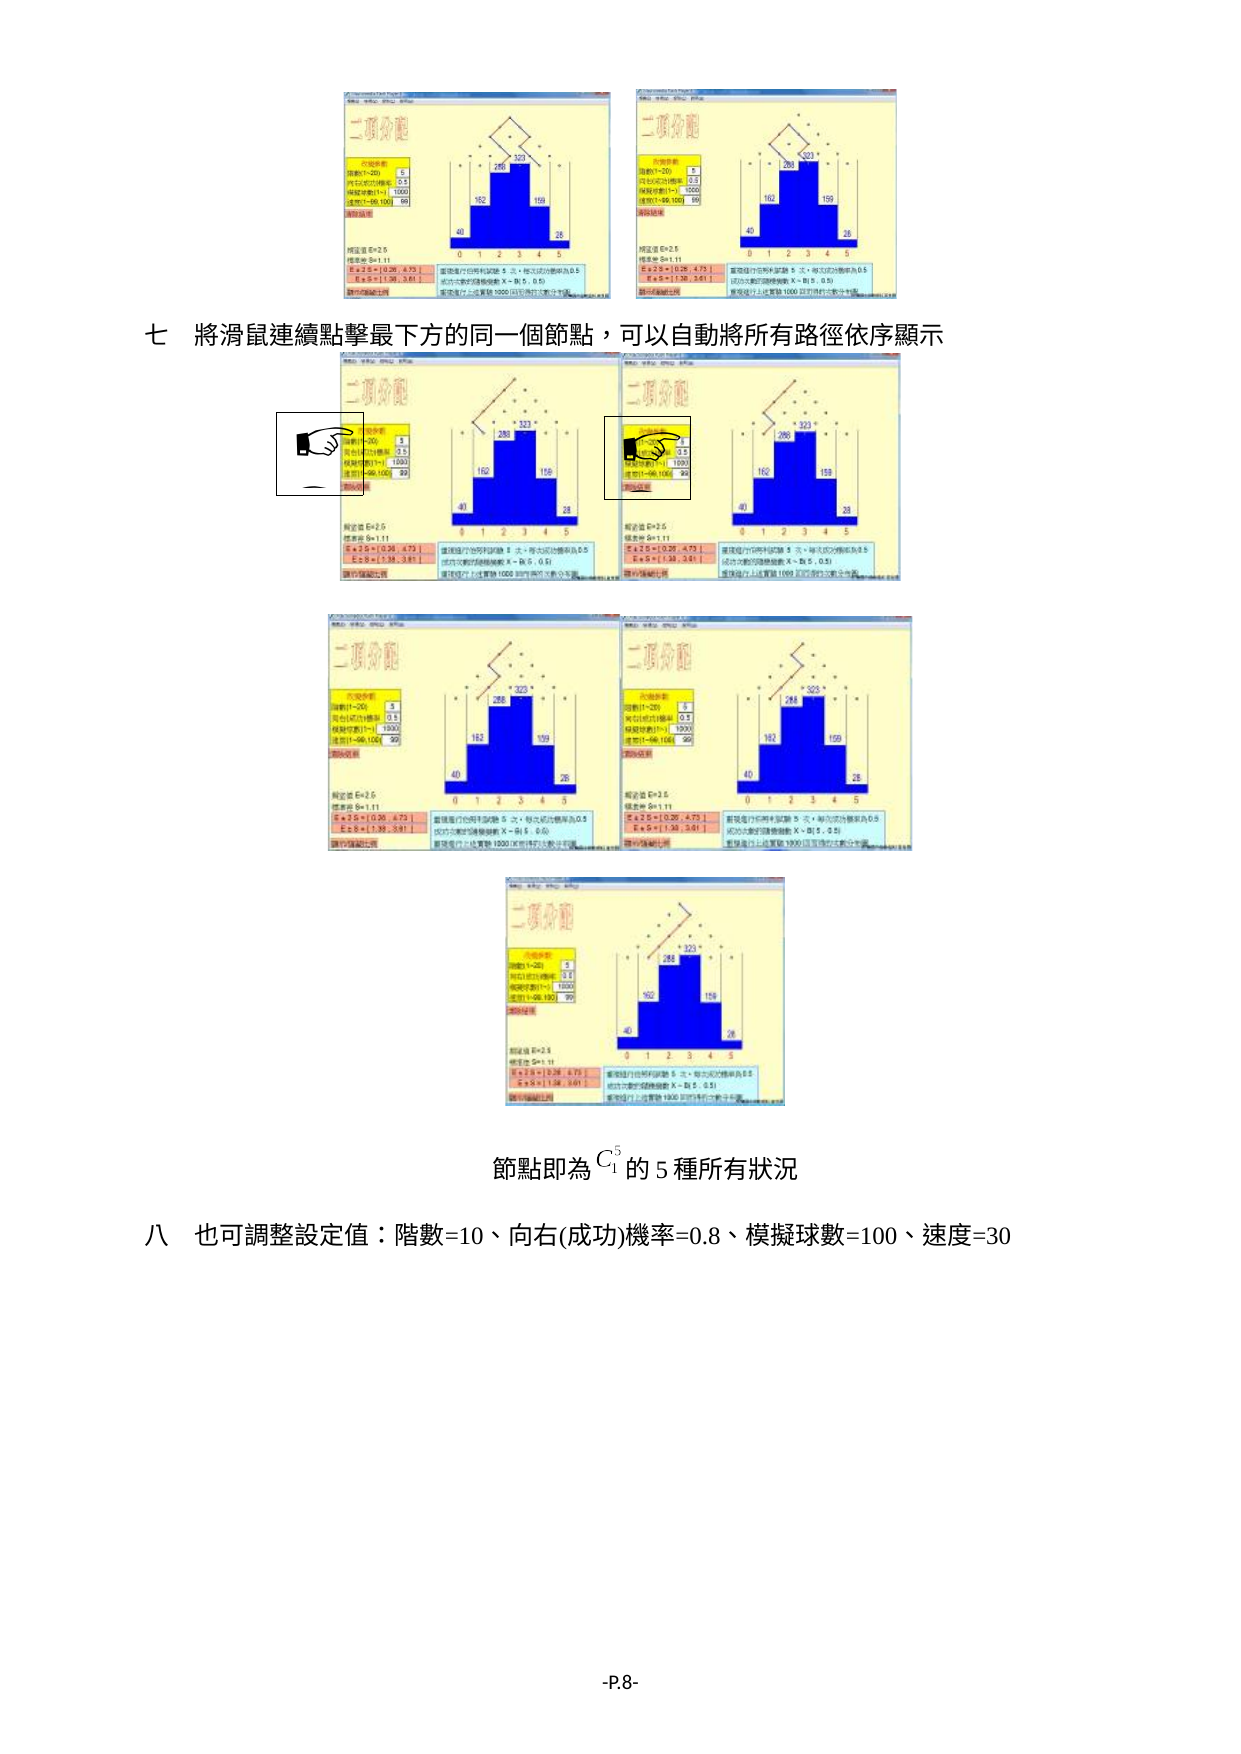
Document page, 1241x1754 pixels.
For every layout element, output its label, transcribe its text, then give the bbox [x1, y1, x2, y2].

picture [327, 614, 913, 851]
text 節點即為的5種所有狀況 [144, 1139, 1146, 1214]
picture [339, 413, 363, 495]
picture [343, 92, 611, 299]
list 將滑鼠連續點擊最下方的同一個節點，可以自動將所有路徑依序顯示 [144, 314, 1146, 352]
picture [339, 352, 901, 581]
text  [619, 423, 675, 492]
list 也可調整設定值：階數=10、向右(成功)機率=0.8、模擬球數=100、速度=30 [144, 1214, 1146, 1252]
picture [505, 877, 785, 1106]
picture [635, 89, 897, 299]
text  [292, 419, 348, 488]
